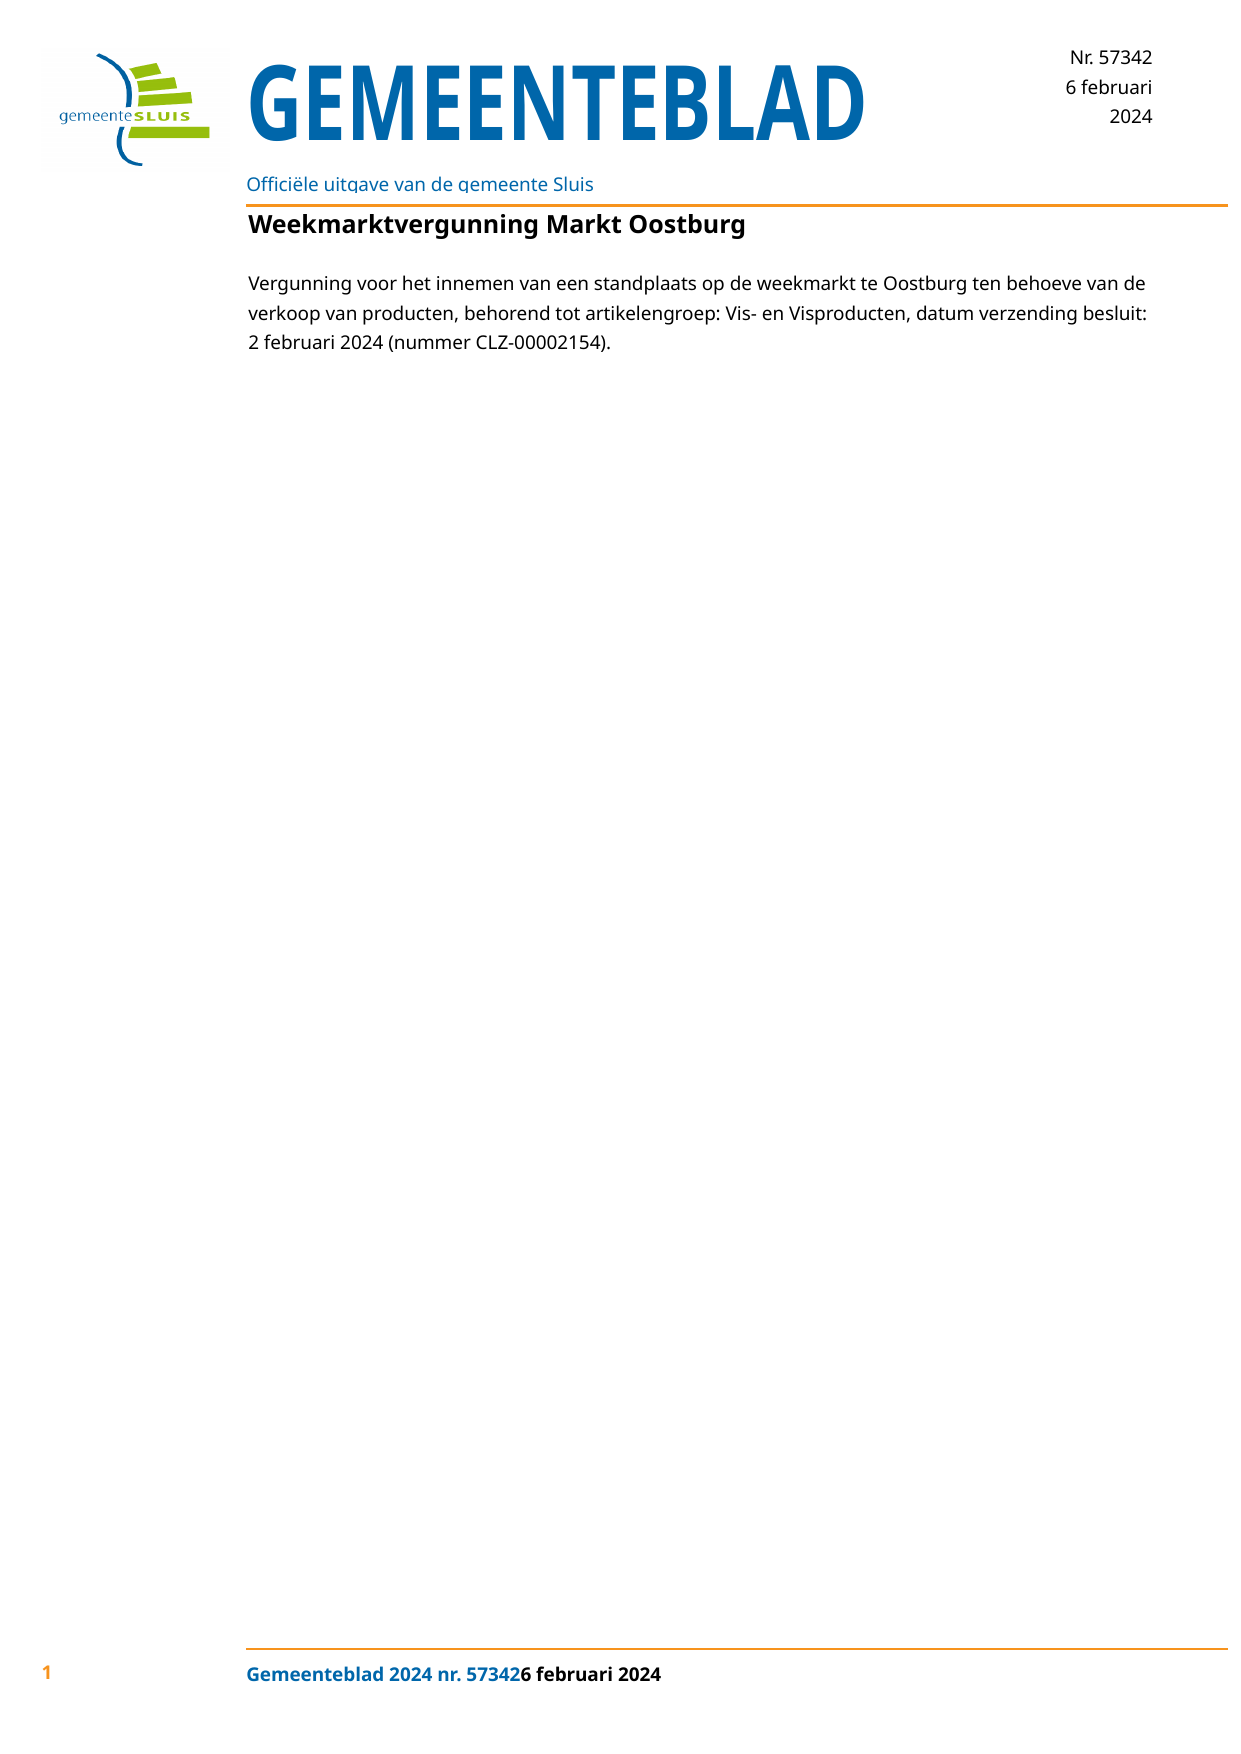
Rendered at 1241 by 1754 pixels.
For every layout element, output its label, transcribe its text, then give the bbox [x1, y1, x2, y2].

text Weekmarktvergunning Markt Oostburg [248, 207, 1152, 241]
text Vergunning voor het innemen van een standplaats op de weekmarkt te Oostburg ten behoeve van de verkoop van producten, behorend tot artikelengroep: Vis- en Visproducten, datum verzending besluit: 2 februari 2024 (nummer CLZ-00002154). [248, 270, 1152, 355]
picture [41, 47, 231, 172]
